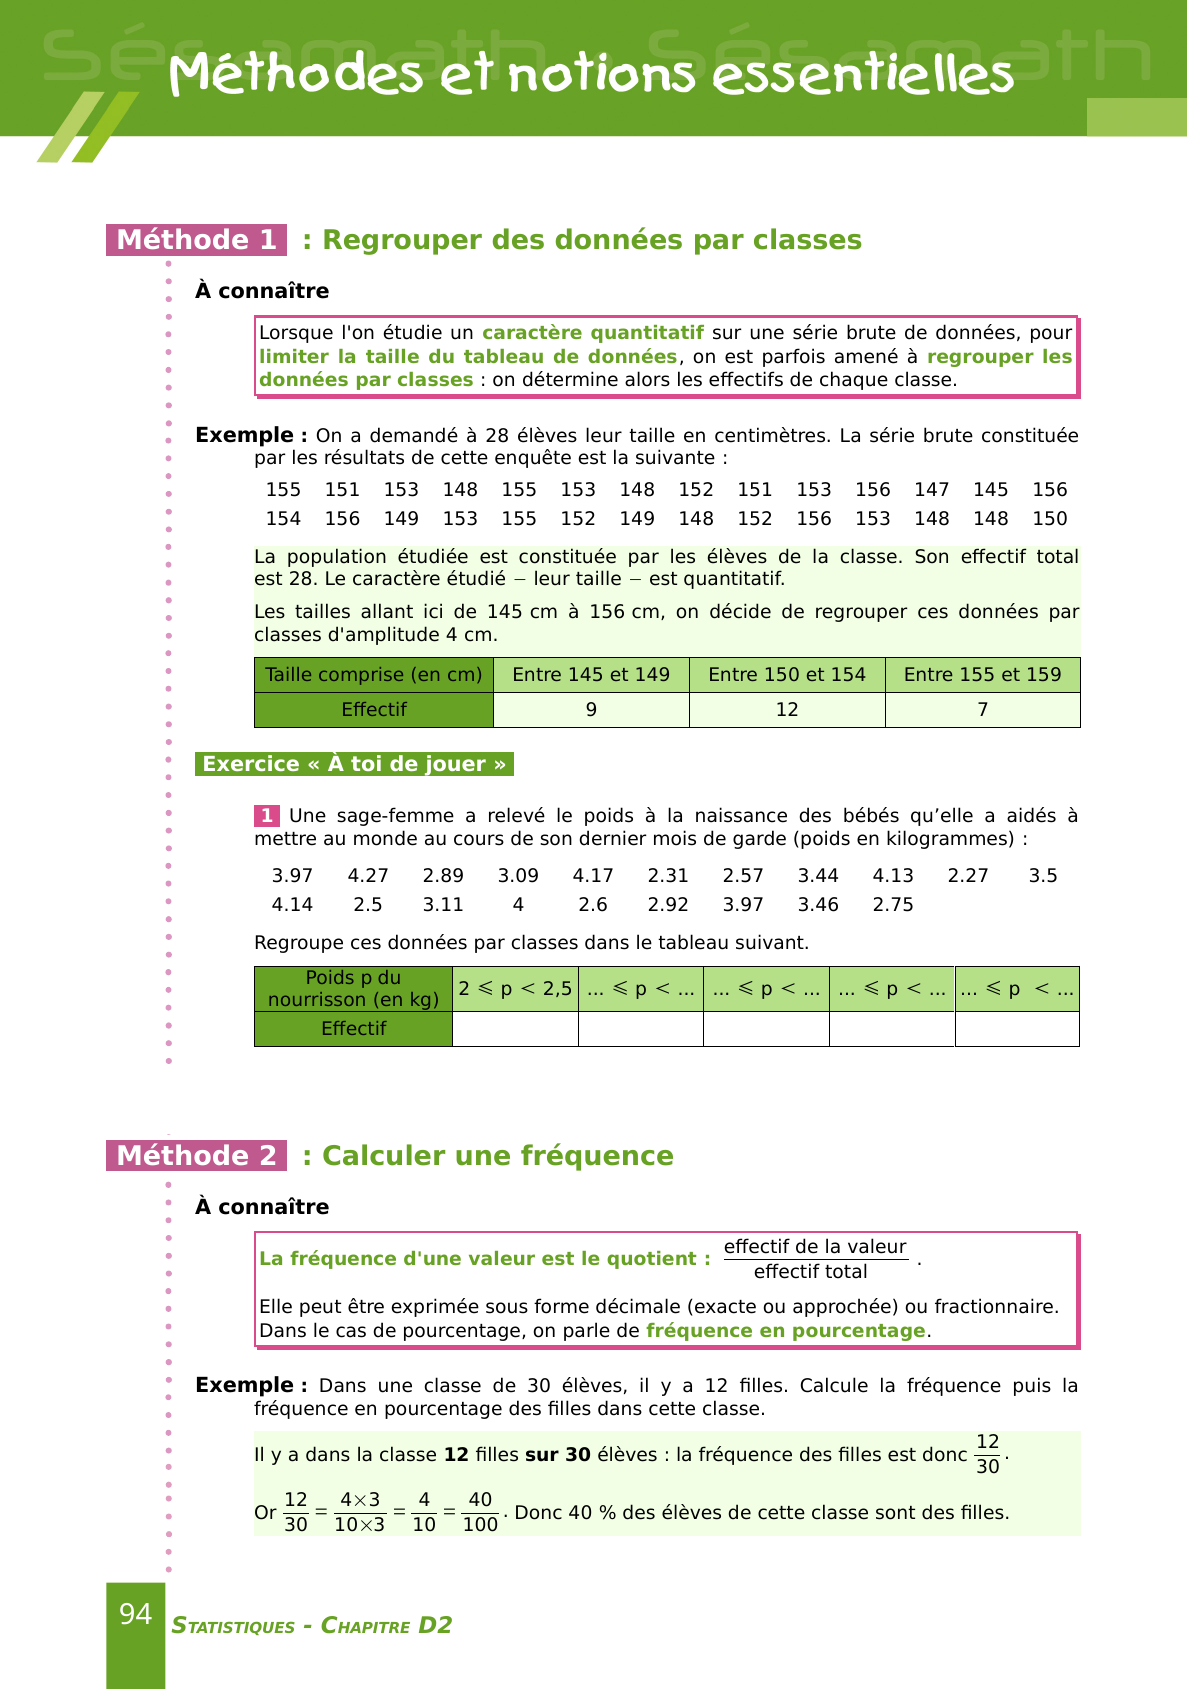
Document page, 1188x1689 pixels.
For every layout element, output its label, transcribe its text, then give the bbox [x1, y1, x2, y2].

picture [0, 0, 1187, 163]
table_cell 3,97 [706, 891, 781, 920]
table_cell 3,46 [781, 891, 856, 920]
table_cell 150 [1020, 505, 1079, 534]
table_cell 156 [785, 505, 843, 534]
table_header 2,31 [631, 861, 706, 891]
text La fréquence d'une valeur est le quotient : . [256, 1233, 1076, 1283]
table_cell [830, 1012, 954, 1046]
text OrDonc 40 % des élèves de cette classe sont des filles. [254, 1490, 1081, 1536]
table_header ...  p  ... [579, 967, 703, 1011]
table_cell [931, 891, 1006, 920]
table_header 147 [903, 475, 961, 504]
table_cell 149 [372, 505, 431, 534]
table_header 156 [1020, 475, 1079, 504]
table_cell 9 [494, 693, 689, 727]
table_header Taille comprise (en cm) [255, 658, 493, 692]
text Exercice « À toi de jouer » [514, 752, 1081, 776]
table_cell 12 [690, 693, 885, 727]
table_header ...  p  ... [956, 967, 1079, 1011]
table_cell 2,6 [556, 891, 631, 920]
table_cell 148 [667, 505, 726, 534]
table_header 155 [254, 475, 313, 504]
table_cell 149 [608, 505, 667, 534]
table_header 153 [785, 475, 843, 504]
table_cell 2,92 [631, 891, 706, 920]
table_header 4,17 [556, 861, 631, 891]
text Regroupe ces données par classes dans le tableau suivant. [254, 932, 1081, 954]
table_header Entre 150 et 154 [690, 658, 885, 692]
table_cell [579, 1012, 703, 1046]
table_header Entre 155 et 159 [886, 658, 1080, 692]
text Lorsque l'on étudie un caractère quantitatif sur une série brute de données, pour limiter la taille du tableau de données, on est parfois amené à regrouper les données par classes : on détermine alors les effectifs de chaque classe. [256, 318, 1076, 394]
table_header 3,5 [1006, 861, 1081, 891]
table_cell 7 [886, 693, 1080, 727]
table_header 4,27 [331, 861, 406, 891]
table_cell [453, 1012, 578, 1046]
table_header 155 [490, 475, 549, 504]
table_cell 2,5 [331, 891, 406, 920]
table_cell [956, 1012, 1079, 1046]
table_cell 4,14 [254, 891, 331, 920]
table_header 156 [844, 475, 902, 504]
table_header 3,09 [481, 861, 556, 891]
table_header 148 [608, 475, 667, 504]
table_header 153 [549, 475, 608, 504]
text Exemple : Dans une classe de 30 élèves, il y a 12 filles. Calcule la fréquence puis la fréquence en pourcentage des filles dans cette classe. [195, 1373, 1081, 1419]
table_cell 152 [726, 505, 784, 534]
table_cell 2,75 [856, 891, 931, 920]
table_cell 156 [313, 505, 372, 534]
text À connaître [195, 279, 1081, 303]
table_header 2,27 [931, 861, 1006, 891]
table_header 4,13 [856, 861, 931, 891]
table_header Entre 145 et 149 [494, 658, 689, 692]
table_header 2  p  2,5 [453, 967, 578, 1011]
text Exemple : On a demandé à 28 élèves leur taille en centimètres. La série brute constituée par les résultats de cette enquête est la suivante : [195, 423, 1081, 469]
table_header 145 [961, 475, 1020, 504]
table_cell [704, 1012, 829, 1046]
table_cell 154 [254, 505, 313, 534]
list Une sage-femme a relevé le poids à la naissance des bébés qu’elle a aidés à mettre au monde au cours de son dernier mois de garde (poids en kilogrammes) : [254, 805, 1081, 849]
table_cell 3,11 [406, 891, 481, 920]
table_cell 153 [431, 505, 490, 534]
table_header 2,89 [406, 861, 481, 891]
text La population étudiée est constituée par les élèves de la classe. Son effectif total est 28. Le caractère étudié − leur taille − est quantitatif. [254, 546, 1081, 590]
text Il y a dans la classe 12 filles sur 30 élèves : la fréquence des filles est donc [254, 1431, 1081, 1478]
text À connaître [195, 1195, 1081, 1219]
table_cell 153 [844, 505, 902, 534]
table_header 151 [726, 475, 784, 504]
table_header ...  p  ... [704, 967, 829, 1011]
table_cell [1006, 891, 1081, 920]
table_header ...  p  ... [830, 967, 954, 1011]
table_cell 148 [961, 505, 1020, 534]
table_cell 155 [490, 505, 549, 534]
list : Calculer une fréquence [287, 1140, 1081, 1171]
table_cell 4 [481, 891, 556, 920]
table_header 3,44 [781, 861, 856, 891]
list : Regrouper des données par classes [287, 224, 1081, 256]
table_cell Effectif [255, 1012, 452, 1046]
table_header 151 [313, 475, 372, 504]
table_header Poids p du nourrisson (en kg) [255, 967, 452, 1011]
table_cell 148 [903, 505, 961, 534]
table_header 153 [372, 475, 431, 504]
table_header 152 [667, 475, 726, 504]
table_cell Effectif [255, 693, 493, 727]
table_header 148 [431, 475, 490, 504]
table_cell 152 [549, 505, 608, 534]
text Les tailles allant ici de 145 cm à 156 cm, on décide de regrouper ces données par classes d'amplitude 4 cm. [254, 601, 1081, 645]
table_header 2,57 [706, 861, 781, 891]
table_header 3,97 [254, 861, 331, 891]
text Elle peut être exprimée sous forme décimale (exacte ou approchée) ou fractionnaire. Dans le cas de pourcentage, on parle de fréquence en pourcentage. [256, 1289, 1076, 1345]
